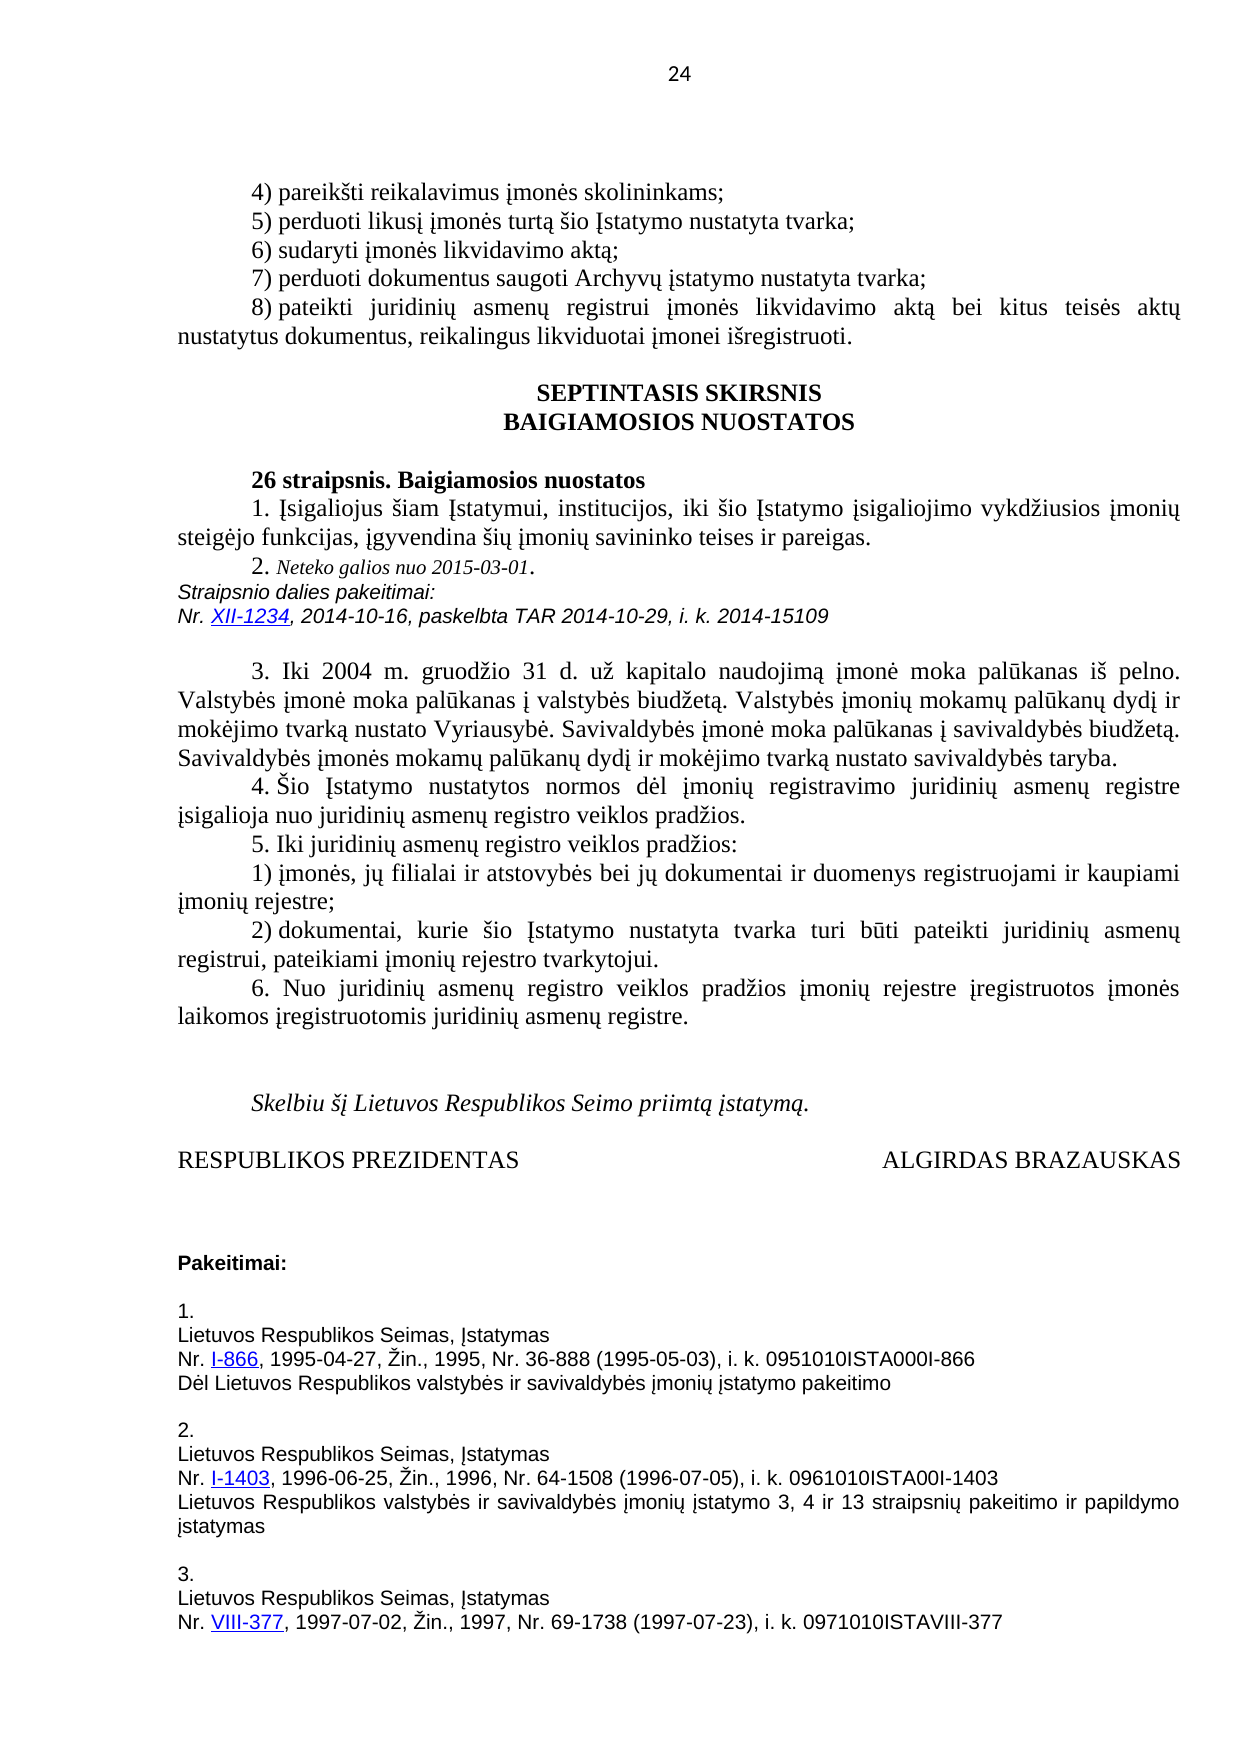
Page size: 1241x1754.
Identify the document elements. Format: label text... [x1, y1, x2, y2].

text Straipsnio dalies pakeitimai: [177, 580, 1181, 604]
text Lietuvos Respublikos Seimas, Įstatymas [177, 1322, 1181, 1346]
text 3. Iki 2004 m. gruodžio 31 d. už kapitalo naudojimą įmonė moka palūkanas iš pelno. Valstybės įmonė moka palūkanas į valstybės biudžetą. Valstybės įmonių mokamų palūkanų dydį ir mokėjimo tvarką nustato Vyriausybė. Savivaldybės įmonė moka palūkanas į savivaldybės biudžetą. Savivaldybės įmonės mokamų palūkanų dydį ir mokėjimo tvarką nustato savivaldybės taryba. [177, 656, 1181, 771]
text 6) sudaryti įmonės likvidavimo aktą; [177, 235, 1181, 263]
text Dėl Lietuvos Respublikos valstybės ir savivaldybės įmonių įstatymo pakeitimo [177, 1370, 1181, 1394]
text 5. Iki juridinių asmenų registro veiklos pradžios: [177, 829, 1181, 858]
text 2. Neteko galios nuo 2015-03-01. [177, 551, 1181, 580]
text Septintasis skirsnis [177, 378, 1181, 407]
text 8) pateikti juridinių asmenų registrui įmonės likvidavimo aktą bei kitus teisės aktų nustatytus dokumentus, reikalingus likviduotai įmonei išregistruoti. [177, 292, 1181, 350]
text Lietuvos Respublikos Seimas, Įstatymas [177, 1442, 1181, 1466]
text 2. [177, 1418, 1181, 1442]
text Lietuvos Respublikos Seimas, Įstatymas [177, 1586, 1181, 1610]
text 1. [177, 1298, 1181, 1322]
text 4. Šio Įstatymo nustatytos normos dėl įmonių registravimo juridinių asmenų registre įsigalioja nuo juridinių asmenų registro veiklos pradžios. [177, 771, 1181, 829]
text 5) perduoti likusį įmonės turtą šio Įstatymo nustatyta tvarka; [177, 206, 1181, 235]
text Pakeitimai: [177, 1251, 1181, 1274]
text 3. [177, 1562, 1181, 1586]
text Skelbiu šį Lietuvos Respublikos Seimo priimtą įstatymą. [177, 1088, 1181, 1116]
text BAIGIAMOSIOS NUOSTATOS [177, 407, 1181, 436]
text RESPUBLIKOS PREZIDENTAS ALGIRDAS BRAZAUSKAS [177, 1145, 1181, 1174]
text Nr. I-1403, 1996-06-25, Žin., 1996, Nr. 64-1508 (1996-07-05), i. k. 0961010ISTA00I-1403 [177, 1466, 1181, 1490]
text Nr. VIII-377, 1997-07-02, Žin., 1997, Nr. 69-1738 (1997-07-23), i. k. 0971010ISTAVIII-377 [177, 1610, 1181, 1634]
text Nr. I-866, 1995-04-27, Žin., 1995, Nr. 36-888 (1995-05-03), i. k. 0951010ISTA000I-866 [177, 1346, 1181, 1370]
text 1. Įsigaliojus šiam Įstatymui, institucijos, iki šio Įstatymo įsigaliojimo vykdžiusios įmonių steigėjo funkcijas, įgyvendina šių įmonių savininko teises ir pareigas. [177, 493, 1181, 551]
text 7) perduoti dokumentus saugoti Archyvų įstatymo nustatyta tvarka; [177, 263, 1181, 292]
text Nr. XII-1234, 2014-10-16, paskelbta TAR 2014-10-29, i. k. 2014-15109 [177, 604, 1181, 628]
text 26 straipsnis. Baigiamosios nuostatos [177, 465, 1181, 493]
text 1) įmonės, jų filialai ir atstovybės bei jų dokumentai ir duomenys registruojami ir kaupiami įmonių rejestre; [177, 858, 1181, 915]
text 6. Nuo juridinių asmenų registro veiklos pradžios įmonių rejestre įregistruotos įmonės laikomos įregistruotomis juridinių asmenų registre. [177, 973, 1181, 1030]
text 2) dokumentai, kurie šio Įstatymo nustatyta tvarka turi būti pateikti juridinių asmenų registrui, pateikiami įmonių rejestro tvarkytojui. [177, 915, 1181, 973]
text 4) pareikšti reikalavimus įmonės skolininkams; [177, 177, 1181, 206]
text Lietuvos Respublikos valstybės ir savivaldybės įmonių įstatymo 3, 4 ir 13 straipsnių pakeitimo ir papildymo įstatymas [177, 1490, 1181, 1538]
